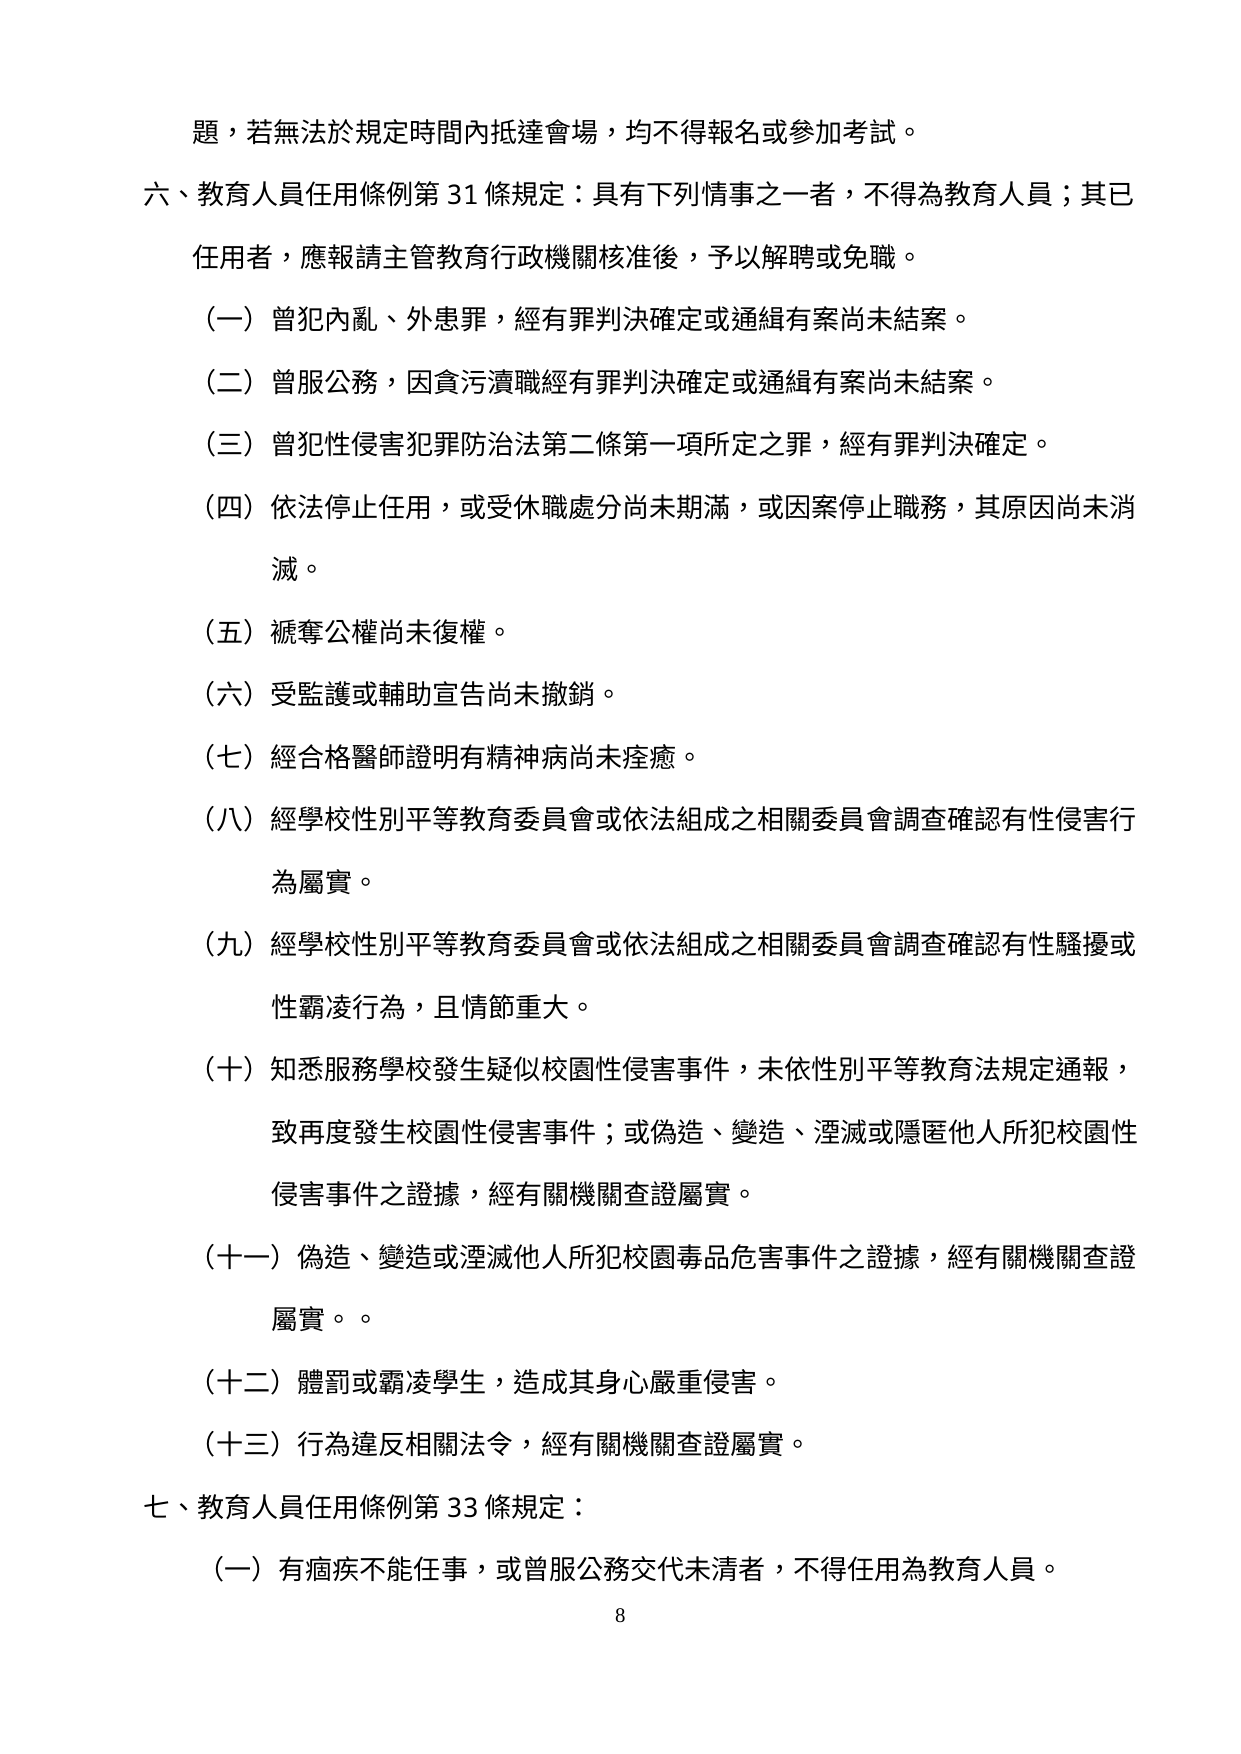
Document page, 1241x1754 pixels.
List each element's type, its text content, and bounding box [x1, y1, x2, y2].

text （九）經學校性別平等教育委員會或依法組成之相關委員會調查確認有性騷擾或性霸凌行為，且情節重大。 [189, 901, 1152, 1026]
text （一）曾犯內亂、外患罪，經有罪判決確定或通緝有案尚未結案。 [89, 276, 1152, 339]
text （八）經學校性別平等教育委員會或依法組成之相關委員會調查確認有性侵害行為屬實。 [189, 776, 1152, 901]
text （十二）體罰或霸凌學生，造成其身心嚴重侵害。 [189, 1339, 1152, 1401]
text （三）曾犯性侵害犯罪防治法第二條第一項所定之罪，經有罪判決確定。 [89, 401, 1152, 464]
text （十三）行為違反相關法令，經有關機關查證屬實。 [189, 1401, 1152, 1464]
text 七、教育人員任用條例第33條規定： [89, 1464, 1152, 1526]
text （十一）偽造、變造或湮滅他人所犯校園毒品危害事件之證據，經有關機關查證屬實。。 [189, 1214, 1152, 1339]
text 題，若無法於規定時間內抵達會場，均不得報名或參加考試。 [143, 89, 1152, 151]
text 六、教育人員任用條例第31條規定：具有下列情事之一者，不得為教育人員；其已任用者，應報請主管教育行政機關核准後，予以解聘或免職。 [143, 151, 1152, 276]
text （七）經合格醫師證明有精神病尚未痊癒。 [189, 714, 1152, 776]
text （四）依法停止任用，或受休職處分尚未期滿，或因案停止職務，其原因尚未消滅。 [189, 464, 1152, 589]
text （十）知悉服務學校發生疑似校園性侵害事件，未依性別平等教育法規定通報，致再度發生校園性侵害事件；或偽造、變造、湮滅或隱匿他人所犯校園性侵害事件之證據，經有關機關查證屬實。 [189, 1026, 1152, 1214]
text （六）受監護或輔助宣告尚未撤銷。 [189, 651, 1152, 714]
text （五）褫奪公權尚未復權。 [189, 589, 1152, 651]
text （一）有痼疾不能任事，或曾服公務交代未清者，不得任用為教育人員。 [89, 1526, 1152, 1589]
text （二）曾服公務，因貪污瀆職經有罪判決確定或通緝有案尚未結案。 [89, 339, 1152, 401]
